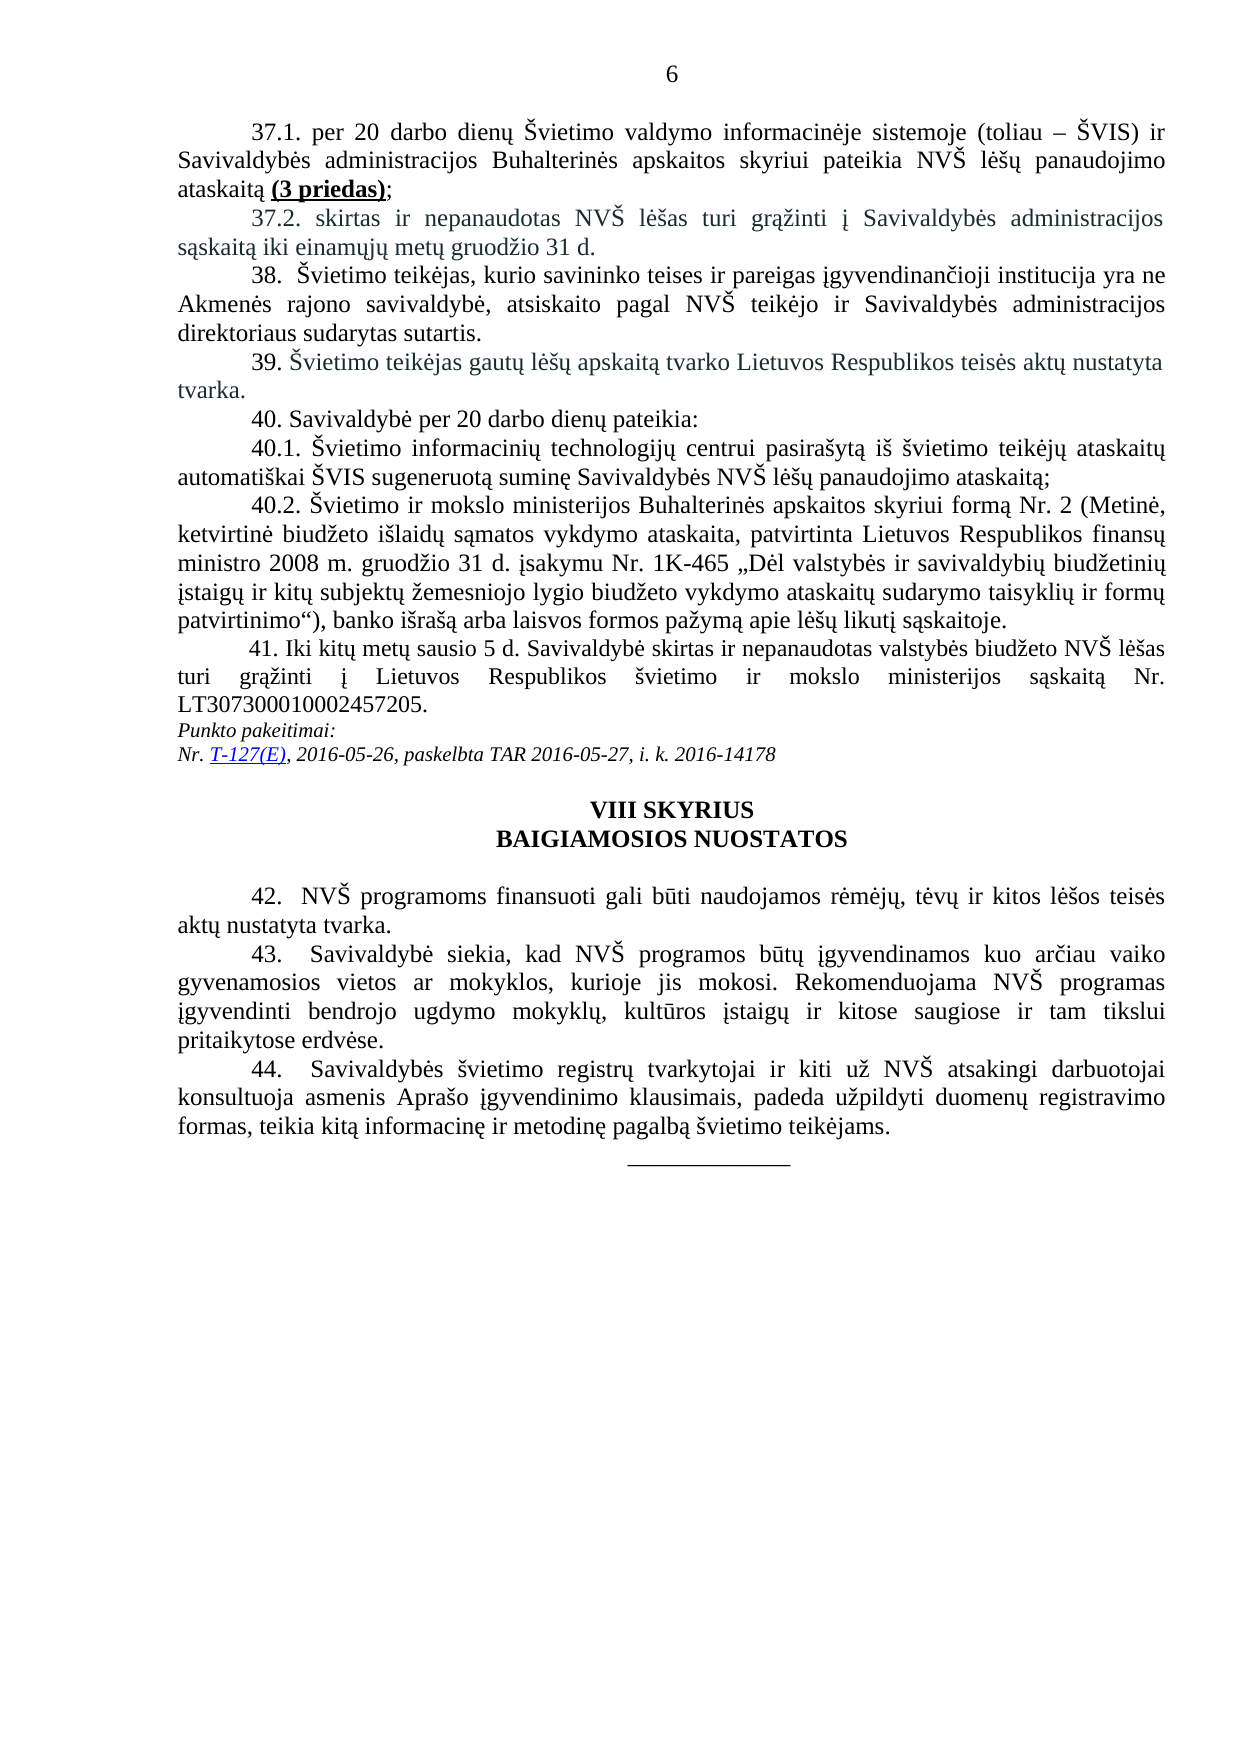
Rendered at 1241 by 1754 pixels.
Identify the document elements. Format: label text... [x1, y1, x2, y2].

text 39. Švietimo teikėjas gautų lėšų apskaitą tvarko Lietuvos Respublikos teisės aktų nustatyta tvarka. [177, 347, 1164, 404]
text _____________ [177, 1140, 1167, 1169]
text 38. Švietimo teikėjas, kurio savininko teises ir pareigas įgyvendinančioji institucija yra ne Akmenės rajono savivaldybė, atsiskaito pagal NVŠ teikėjo ir Savivaldybės administracijos direktoriaus sudarytas sutartis. [177, 260, 1167, 347]
text 41. Iki kitų metų sausio 5 d. Savivaldybė skirtas ir nepanaudotas valstybės biudžeto NVŠ lėšas turi grąžinti į Lietuvos Respublikos švietimo ir mokslo ministerijos sąskaitą Nr. LT307300010002457205. [177, 634, 1167, 718]
text Nr. T-127(E), 2016-05-26, paskelbta TAR 2016-05-27, i. k. 2016-14178 [177, 742, 1167, 766]
text 40.1. Švietimo informacinių technologijų centrui pasirašytą iš švietimo teikėjų ataskaitų automatiškai ŠVIS sugeneruotą suminę Savivaldybės NVŠ lėšų panaudojimo ataskaitą; [177, 433, 1167, 490]
text 44. Savivaldybės švietimo registrų tvarkytojai ir kiti už NVŠ atsakingi darbuotojai konsultuoja asmenis Aprašo įgyvendinimo klausimais, padeda užpildyti duomenų registravimo formas, teikia kitą informacinę ir metodinę pagalbą švietimo teikėjams. [177, 1054, 1167, 1140]
text 37.2. skirtas ir nepanaudotas NVŠ lėšas turi grąžinti į Savivaldybės administracijos sąskaitą iki einamųjų metų gruodžio 31 d. [177, 203, 1164, 260]
text Punkto pakeitimai: [177, 718, 1167, 742]
text 42. NVŠ programoms finansuoti gali būti naudojamos rėmėjų, tėvų ir kitos lėšos teisės aktų nustatyta tvarka. [177, 881, 1167, 939]
text 37.1. per 20 darbo dienų Švietimo valdymo informacinėje sistemoje (toliau – ŠVIS) ir Savivaldybės administracijos Buhalterinės apskaitos skyriui pateikia NVŠ lėšų panaudojimo ataskaitą (3 priedas); [177, 117, 1167, 203]
text 43. Savivaldybė siekia, kad NVŠ programos būtų įgyvendinamos kuo arčiau vaiko gyvenamosios vietos ar mokyklos, kurioje jis mokosi. Rekomenduojama NVŠ programas įgyvendinti bendrojo ugdymo mokyklų, kultūros įstaigų ir kitose saugiose ir tam tikslui pritaikytose erdvėse. [177, 939, 1167, 1054]
text 40.2. Švietimo ir mokslo ministerijos Buhalterinės apskaitos skyriui formą Nr. 2 (Metinė, ketvirtinė biudžeto išlaidų sąmatos vykdymo ataskaita, patvirtinta Lietuvos Respublikos finansų ministro 2008 m. gruodžio 31 d. įsakymu Nr. 1K-465 „Dėl valstybės ir savivaldybių biudžetinių įstaigų ir kitų subjektų žemesniojo lygio biudžeto vykdymo ataskaitų sudarymo taisyklių ir formų patvirtinimo“), banko išrašą arba laisvos formos pažymą apie lėšų likutį sąskaitoje. [177, 490, 1167, 634]
text VIII SKYRIUS [177, 795, 1167, 824]
text 40. Savivaldybė per 20 darbo dienų pateikia: [177, 404, 1167, 433]
text BAIGIAMOSIOS NUOSTATOS [177, 824, 1167, 852]
